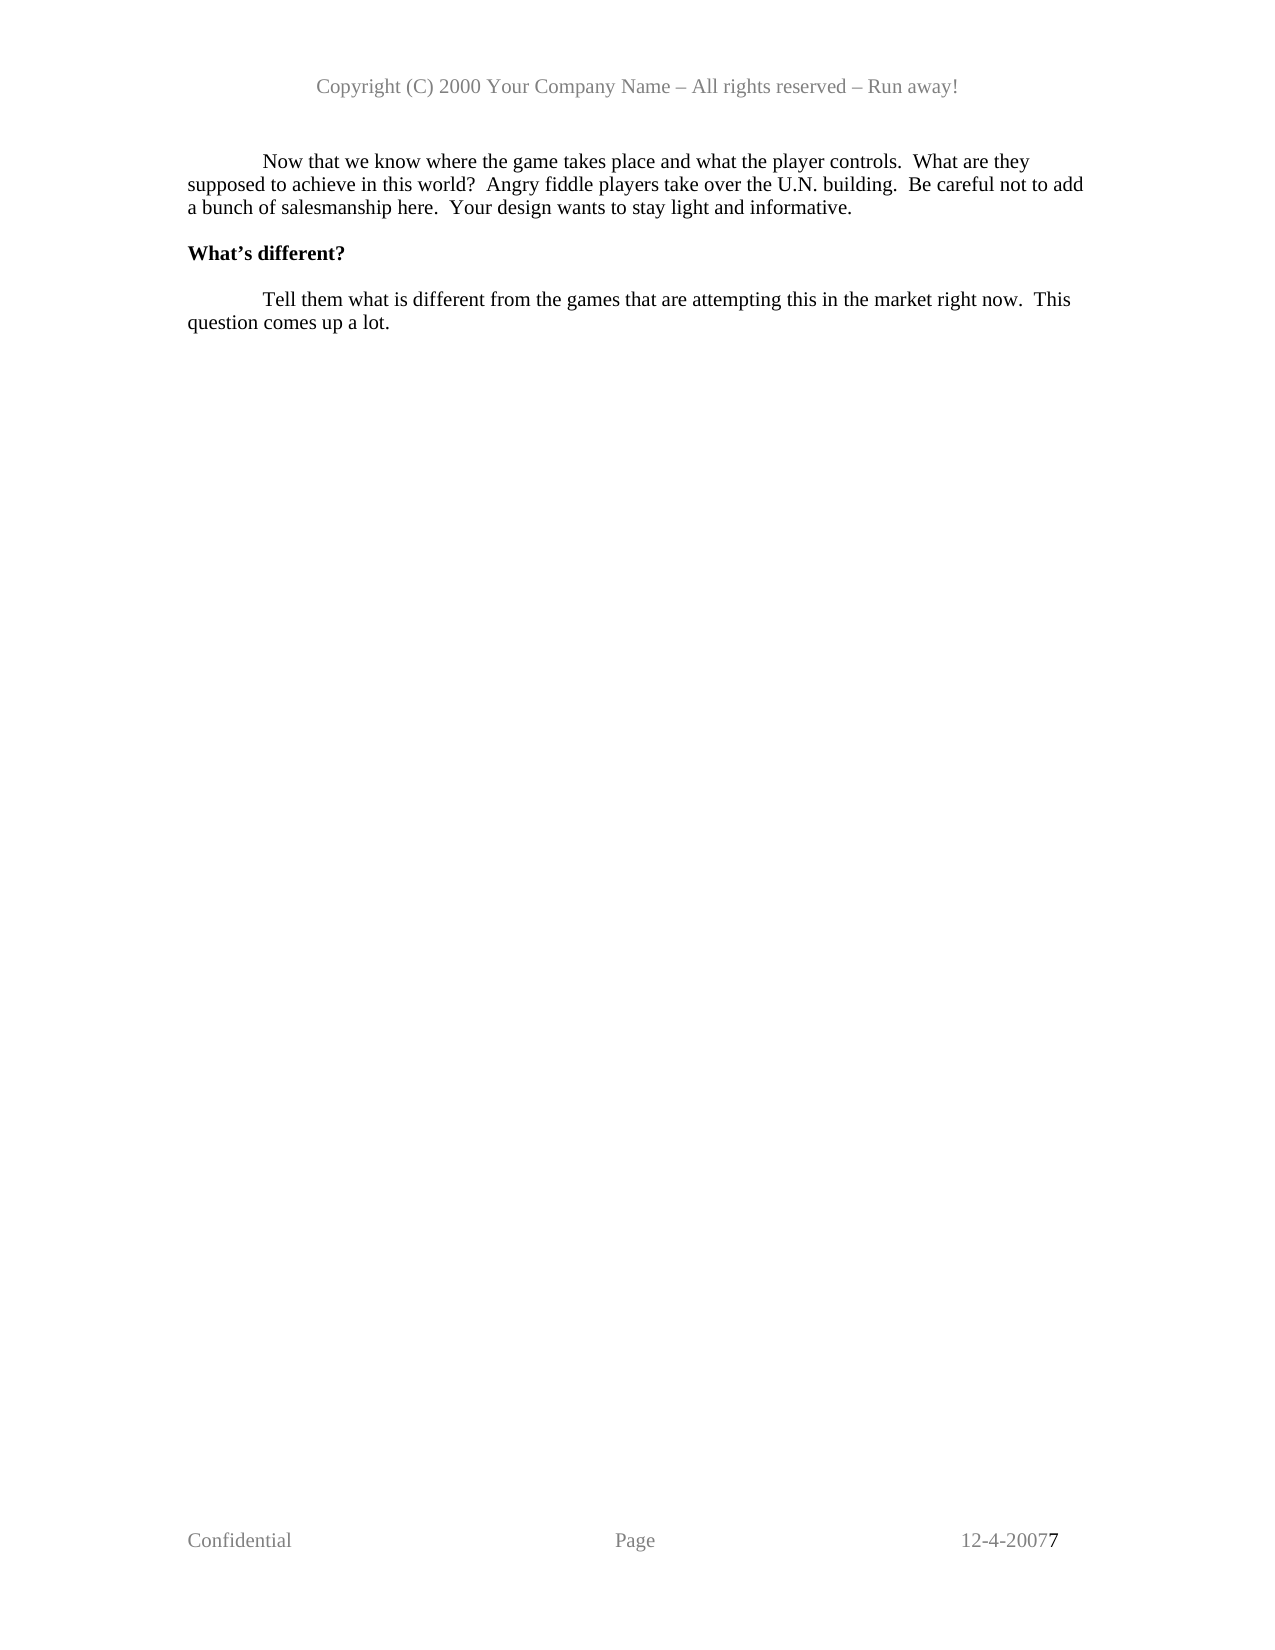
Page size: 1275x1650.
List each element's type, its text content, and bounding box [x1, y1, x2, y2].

subtitle What’s different? [187, 242, 1087, 265]
text Tell them what is different from the games that are attempting this in the market right now. This question comes up a lot. [187, 288, 1087, 334]
text Now that we know where the game takes place and what the player controls. What are they supposed to achieve in this world? Angry fiddle players take over the U.N. building. Be careful not to add a bunch of salesmanship here. Your design wants to stay light and informative. [187, 150, 1087, 219]
